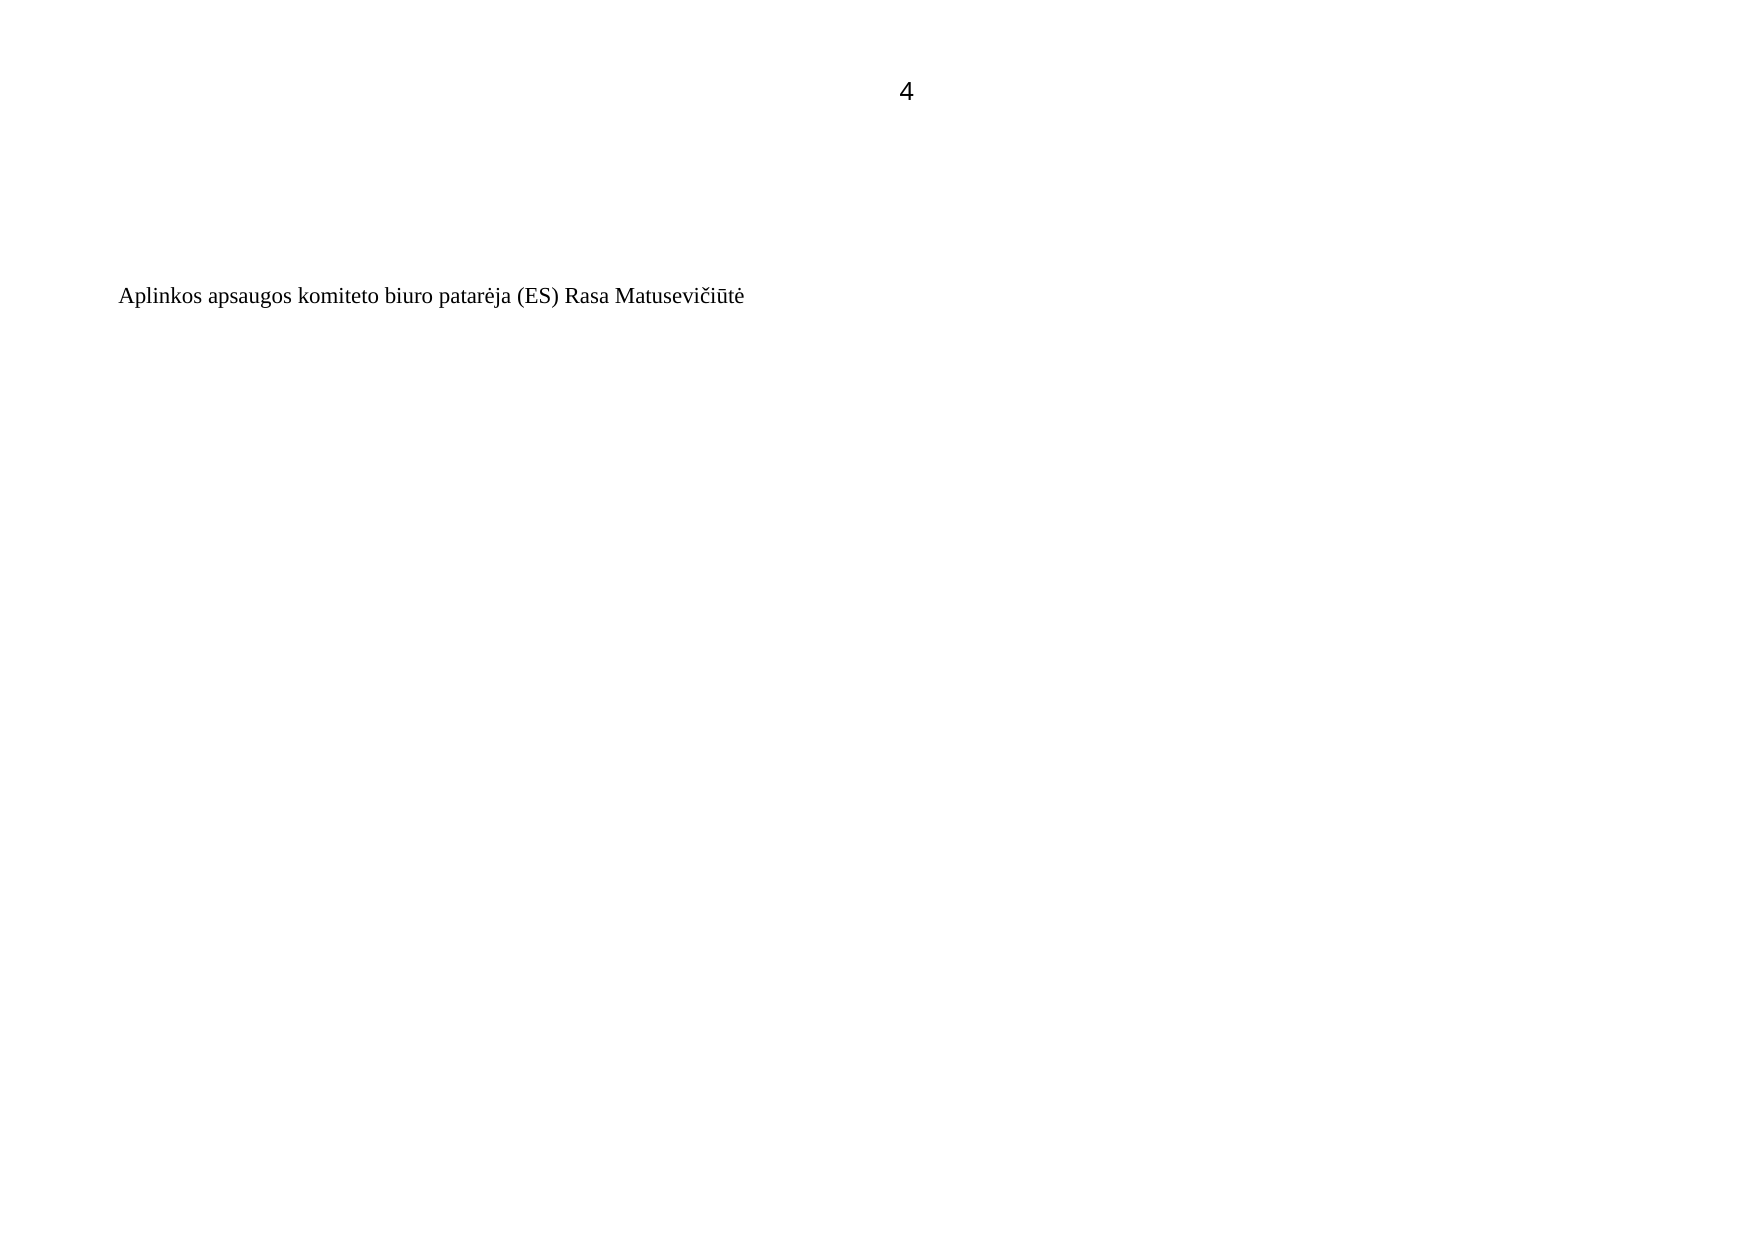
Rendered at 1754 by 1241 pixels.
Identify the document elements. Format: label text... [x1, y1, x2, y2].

text Aplinkos apsaugos komiteto biuro patarėja (ES) Rasa Matusevičiūtė [118, 283, 1695, 309]
